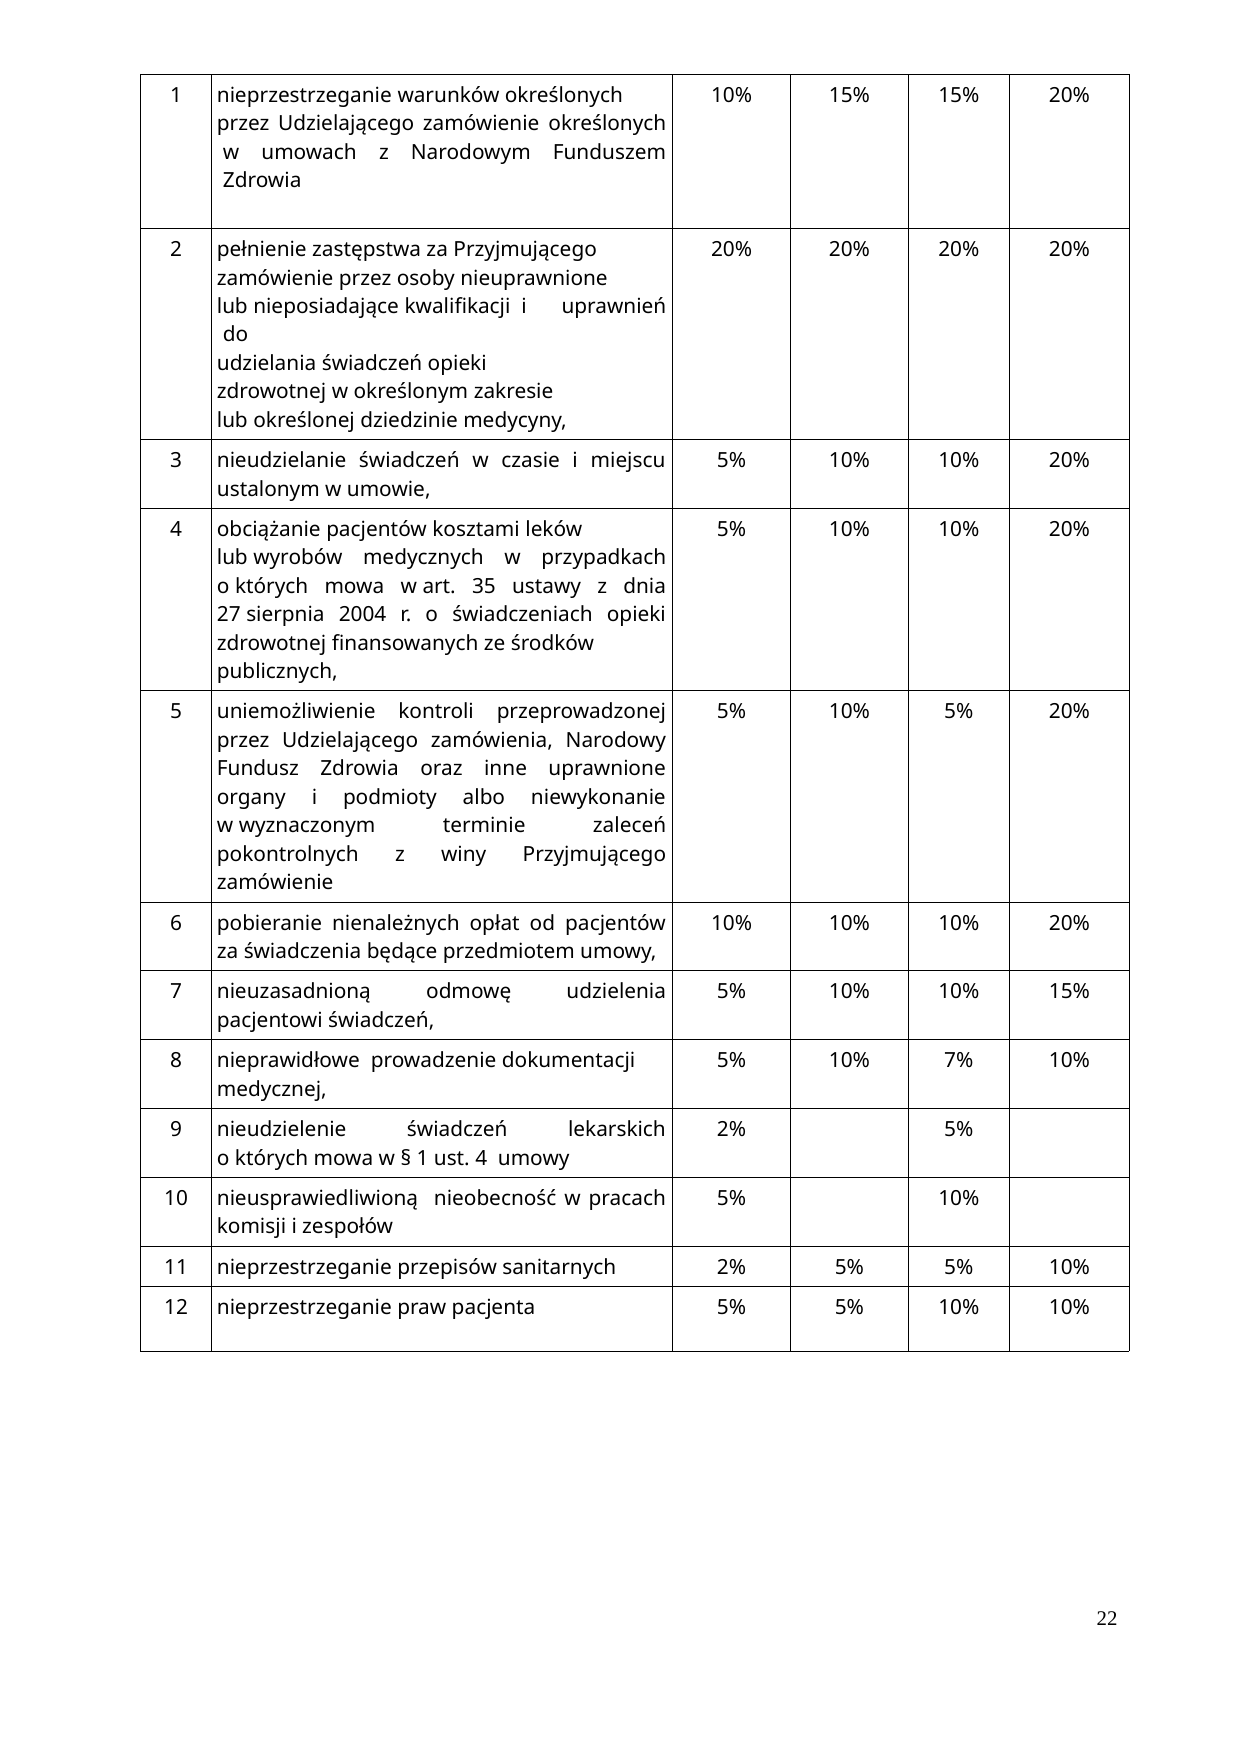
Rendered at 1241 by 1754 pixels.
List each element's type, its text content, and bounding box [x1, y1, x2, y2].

table_cell nieprzestrzeganie warunków określonych przez Udzielającego zamówienie określonych w umowach z Narodowym Funduszem Zdrowia [212, 75, 672, 228]
table_cell 20% [1010, 229, 1129, 439]
table_cell 10% [909, 1178, 1009, 1246]
table_cell 20% [791, 229, 908, 439]
table_cell 10% [791, 440, 908, 508]
table_cell 10% [1010, 1040, 1129, 1108]
table_cell 10% [909, 509, 1009, 690]
table_cell 2% [673, 1247, 790, 1286]
table_cell 10% [673, 75, 790, 228]
table_cell 5% [909, 1247, 1009, 1286]
table_cell 7 [141, 971, 211, 1039]
table_cell 1 [141, 75, 211, 228]
table_cell pobieranie nienależnych opłat od pacjentów za świadczenia będące przedmiotem umowy, [212, 903, 672, 970]
table_cell 5% [673, 440, 790, 508]
table_cell 2% [673, 1109, 790, 1177]
table_cell nieprzestrzeganie praw pacjenta [212, 1287, 672, 1351]
table_cell 10% [791, 691, 908, 901]
table_cell 5% [673, 691, 790, 901]
table_cell 6 [141, 903, 211, 970]
table_cell 5% [673, 971, 790, 1039]
table_cell 7% [909, 1040, 1009, 1108]
table_cell 11 [141, 1247, 211, 1286]
table_cell 5% [673, 1178, 790, 1246]
table_cell 10% [1010, 1287, 1129, 1351]
table_cell 5% [909, 691, 1009, 901]
table_cell 20% [1010, 691, 1129, 901]
table_cell nieuzasadnioną odmowę udzielenia pacjentowi świadczeń, [212, 971, 672, 1039]
table_cell 10% [909, 440, 1009, 508]
table_cell pełnienie zastępstwa za Przyjmującego zamówienie przez osoby nieuprawnione lub nieposiadające kwalifikacji i uprawnień do udzielania świadczeń opieki zdrowotnej w określonym zakresie lub określonej dziedzinie medycyny, [212, 229, 672, 439]
table_cell 20% [909, 229, 1009, 439]
table_cell 10% [791, 1040, 908, 1108]
table_cell 5% [791, 1287, 908, 1351]
table_cell 20% [673, 229, 790, 439]
table_cell nieusprawiedliwioną nieobecność w pracach komisji i zespołów [212, 1178, 672, 1246]
table_cell 20% [1010, 903, 1129, 970]
table_cell 5% [673, 1287, 790, 1351]
table_cell nieudzielanie świadczeń w czasie i miejscu ustalonym w umowie, [212, 440, 672, 508]
table_cell [1010, 1109, 1129, 1177]
table_cell 5% [791, 1247, 908, 1286]
table_cell 10% [791, 903, 908, 970]
table_cell obciążanie pacjentów kosztami leków lub wyrobów medycznych w przypadkach o których mowa w art. 35 ustawy z dnia 27 sierpnia 2004 r. o świadczeniach opieki zdrowotnej finansowanych ze środków publicznych, [212, 509, 672, 690]
table_cell nieprzestrzeganie przepisów sanitarnych [212, 1247, 672, 1286]
table_cell 20% [1010, 509, 1129, 690]
table_cell 3 [141, 440, 211, 508]
table_cell 10% [909, 1287, 1009, 1351]
table_cell 5% [909, 1109, 1009, 1177]
table_cell 15% [909, 75, 1009, 228]
table_cell 5 [141, 691, 211, 901]
table_cell [791, 1178, 908, 1246]
table_cell 10% [1010, 1247, 1129, 1286]
table_cell 2 [141, 229, 211, 439]
table_cell 10% [791, 971, 908, 1039]
table_cell 20% [1010, 75, 1129, 228]
table_cell 12 [141, 1287, 211, 1351]
table_cell 15% [791, 75, 908, 228]
table_cell 5% [673, 1040, 790, 1108]
table_cell 9 [141, 1109, 211, 1177]
table_cell nieudzielenie świadczeń lekarskich o których mowa w § 1 ust. 4 umowy [212, 1109, 672, 1177]
table_cell 15% [1010, 971, 1129, 1039]
table_cell 10% [673, 903, 790, 970]
table_cell [791, 1109, 908, 1177]
table_cell 5% [673, 509, 790, 690]
table_cell 20% [1010, 440, 1129, 508]
table_cell 10% [909, 903, 1009, 970]
table_cell [1010, 1178, 1129, 1246]
table_cell 10% [909, 971, 1009, 1039]
table_cell 10 [141, 1178, 211, 1246]
table_cell uniemożliwienie kontroli przeprowadzonej przez Udzielającego zamówienia, Narodowy Fundusz Zdrowia oraz inne uprawnione organy i podmioty albo niewykonanie w wyznaczonym terminie zaleceń pokontrolnych z winy Przyjmującego zamówienie [212, 691, 672, 901]
table_cell nieprawidłowe prowadzenie dokumentacji medycznej, [212, 1040, 672, 1108]
table_cell 10% [791, 509, 908, 690]
table_cell 4 [141, 509, 211, 690]
table_cell 8 [141, 1040, 211, 1108]
